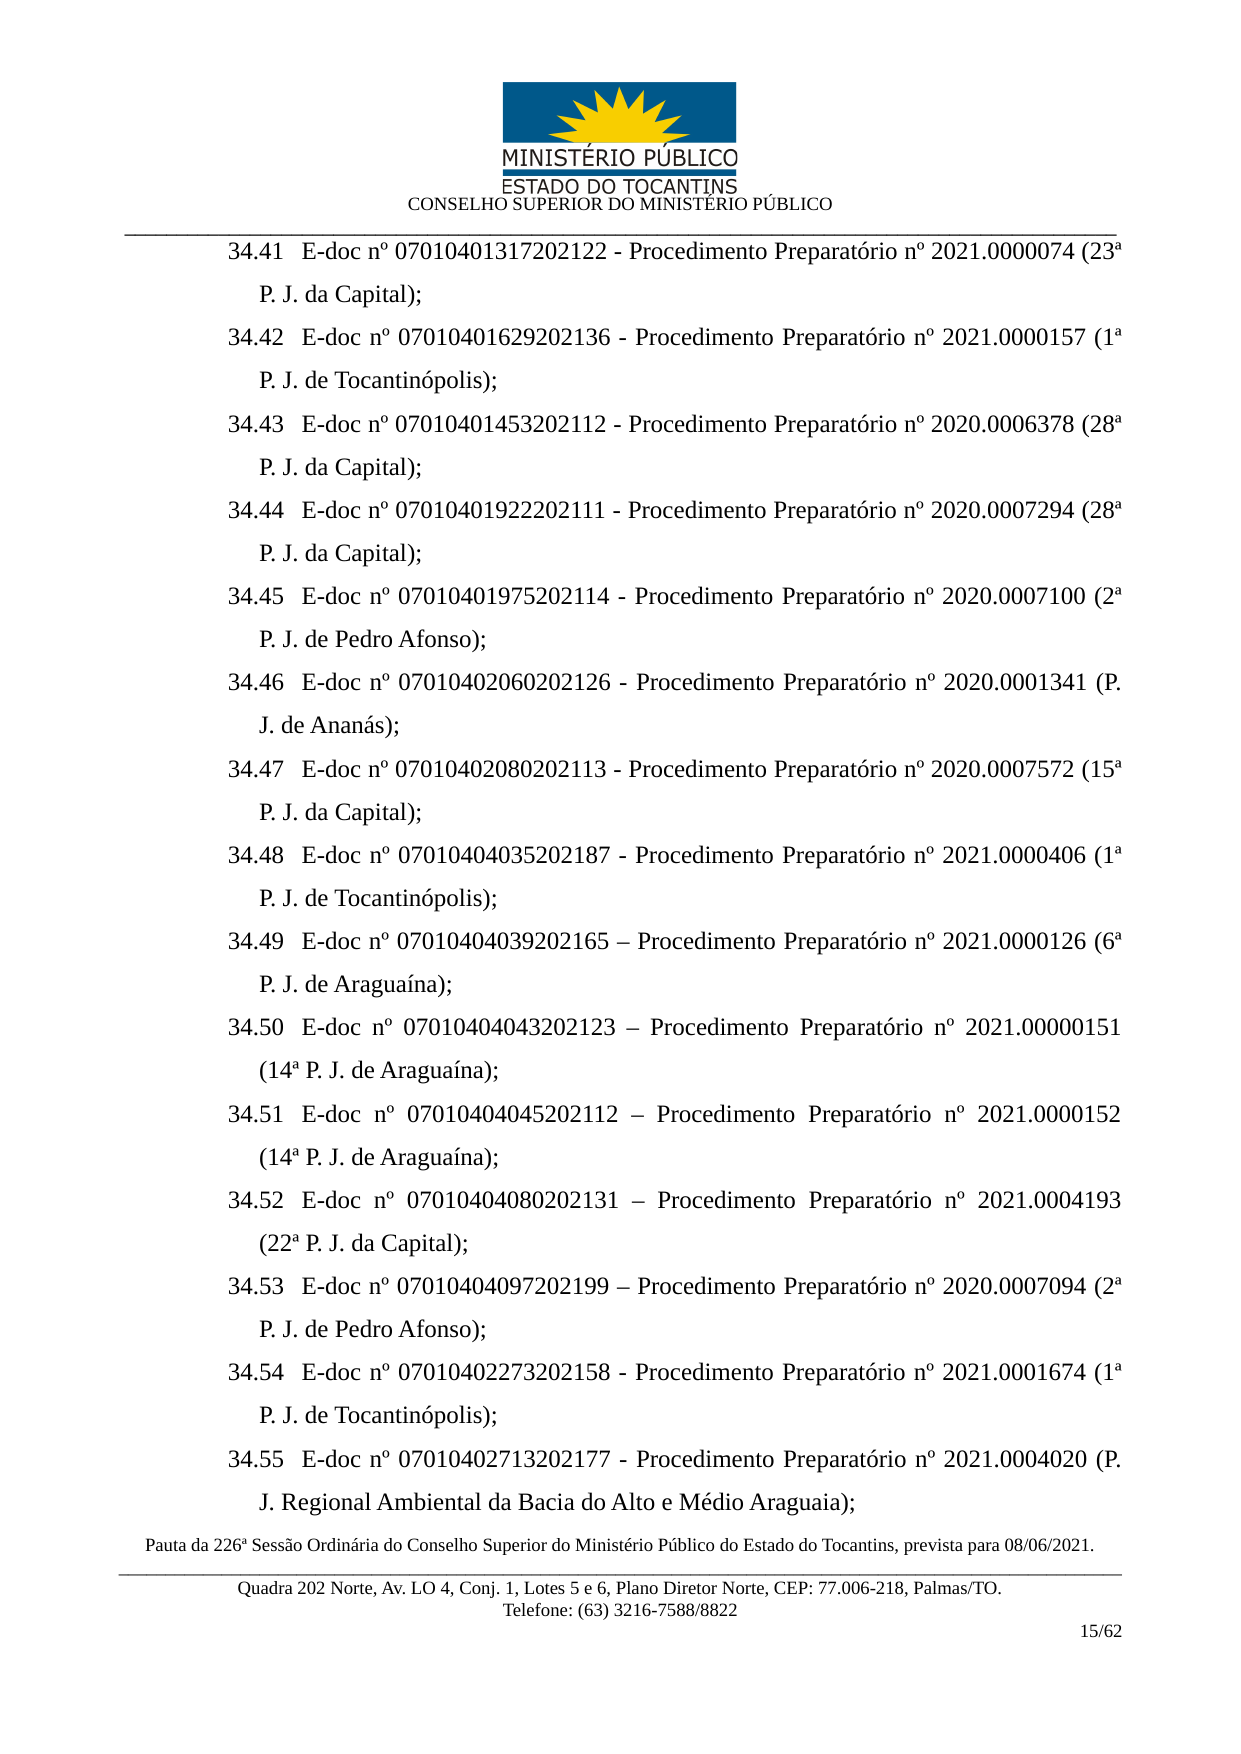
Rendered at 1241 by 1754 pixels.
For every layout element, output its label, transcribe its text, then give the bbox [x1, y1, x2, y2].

list E-doc nº 07010404080202131 – Procedimento Preparatório nº 2021.0004193 (22ª P. J. da Capital); [221, 1185, 1122, 1257]
list E-doc nº 07010401922202111 - Procedimento Preparatório nº 2020.0007294 (28ª P. J. da Capital); [221, 495, 1122, 567]
list E-doc nº 07010402713202177 - Procedimento Preparatório nº 2021.0004020 (P. J. Regional Ambiental da Bacia do Alto e Médio Araguaia); [221, 1444, 1122, 1516]
list E-doc nº 07010402080202113 - Procedimento Preparatório nº 2020.0007572 (15ª P. J. da Capital); [221, 754, 1122, 826]
list E-doc nº 07010404097202199 – Procedimento Preparatório nº 2020.0007094 (2ª P. J. de Pedro Afonso); [221, 1271, 1122, 1343]
list E-doc nº 07010402273202158 - Procedimento Preparatório nº 2021.0001674 (1ª P. J. de Tocantinópolis); [221, 1357, 1122, 1429]
list E-doc nº 07010401453202112 - Procedimento Preparatório nº 2020.0006378 (28ª P. J. da Capital); [221, 409, 1122, 481]
list E-doc nº 07010402060202126 - Procedimento Preparatório nº 2020.0001341 (P. J. de Ananás); [221, 667, 1122, 739]
list E-doc nº 07010404045202112 – Procedimento Preparatório nº 2021.0000152 (14ª P. J. de Araguaína); [221, 1099, 1122, 1171]
list E-doc nº 07010401975202114 - Procedimento Preparatório nº 2020.0007100 (2ª P. J. de Pedro Afonso); [221, 581, 1122, 653]
list E-doc nº 07010401317202122 - Procedimento Preparatório nº 2021.0000074 (23ª P. J. da Capital); [221, 236, 1122, 308]
list E-doc nº 07010404039202165 – Procedimento Preparatório nº 2021.0000126 (6ª P. J. de Araguaína); [221, 926, 1122, 998]
list E-doc nº 07010404043202123 – Procedimento Preparatório nº 2021.00000151 (14ª P. J. de Araguaína); [221, 1012, 1122, 1084]
list E-doc nº 07010401629202136 - Procedimento Preparatório nº 2021.0000157 (1ª P. J. de Tocantinópolis); [221, 322, 1122, 394]
picture [502, 82, 738, 194]
list E-doc nº 07010404035202187 - Procedimento Preparatório nº 2021.0000406 (1ª P. J. de Tocantinópolis); [221, 840, 1122, 912]
